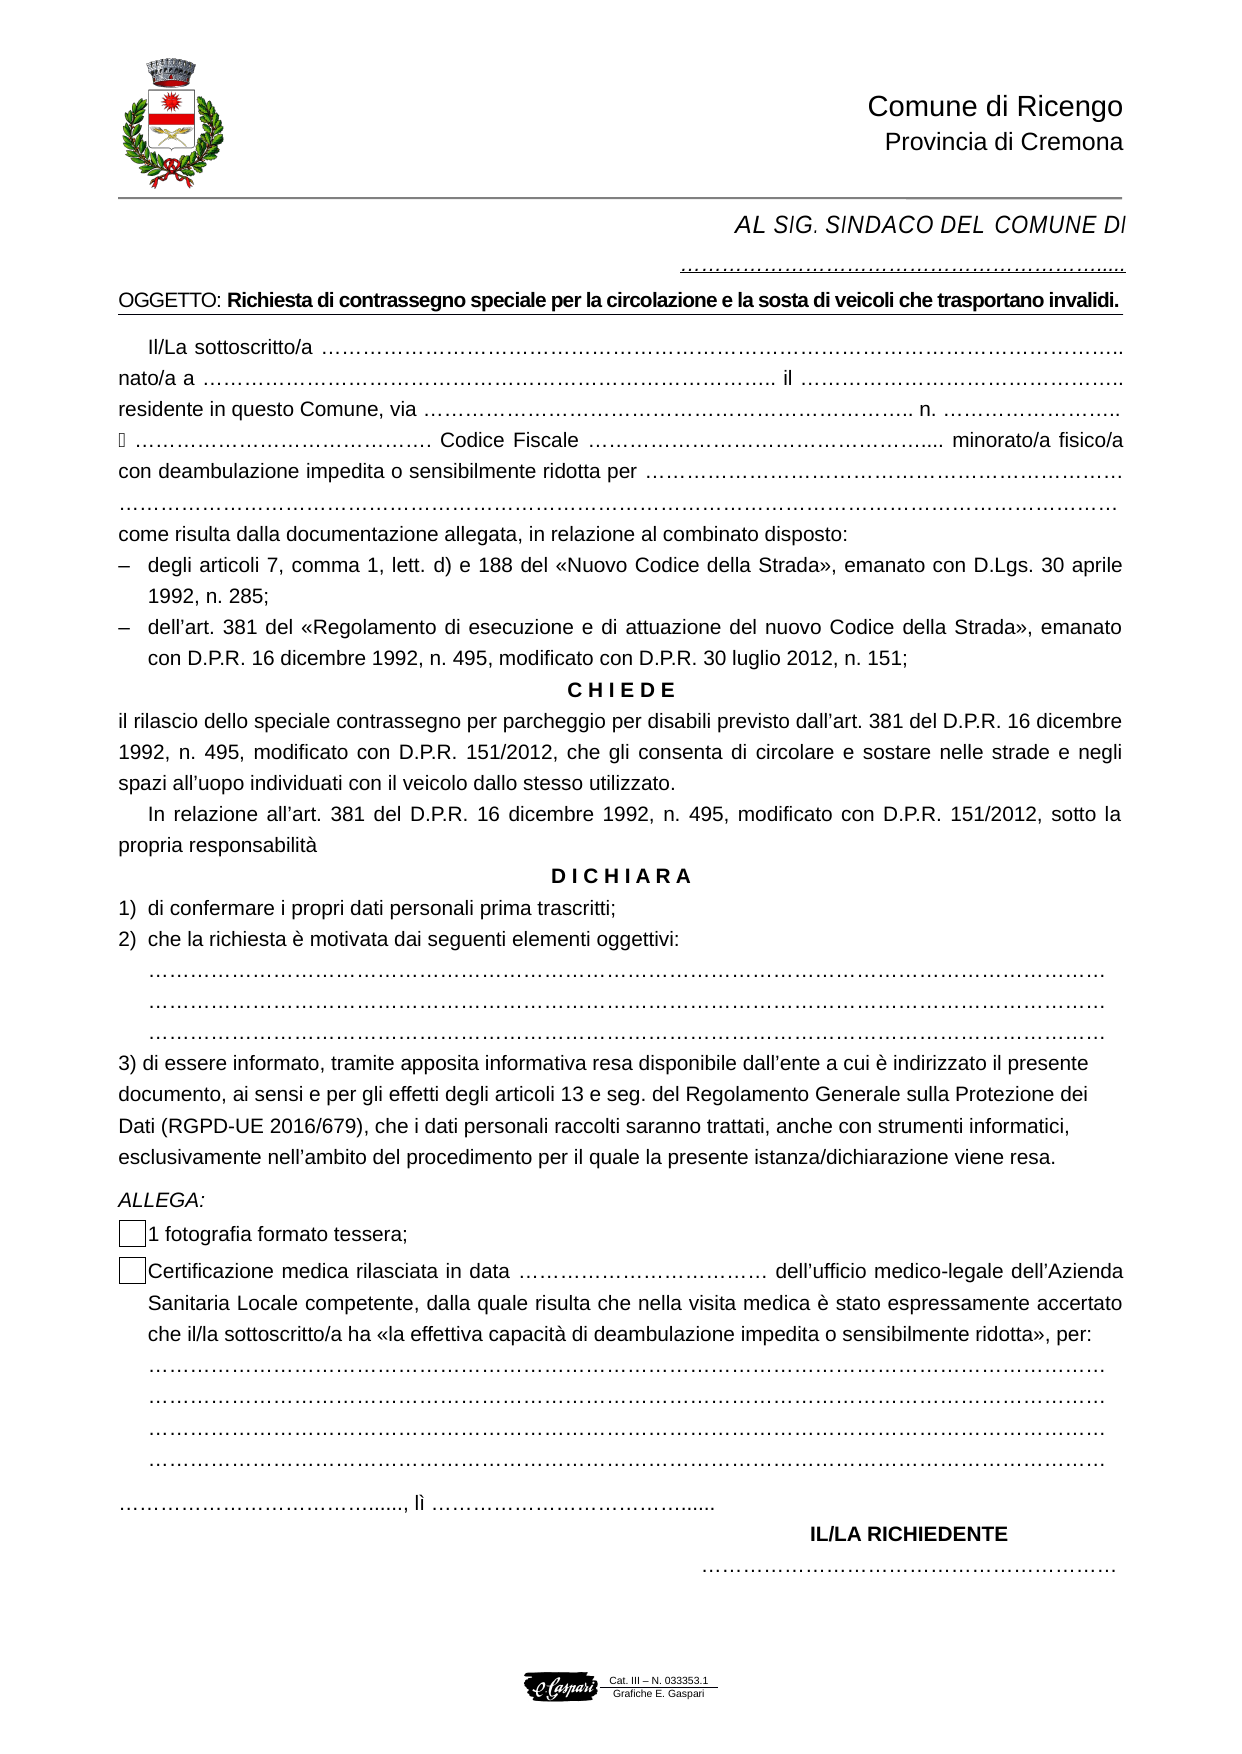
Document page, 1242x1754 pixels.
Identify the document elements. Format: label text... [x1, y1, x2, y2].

text C H I E D E [118, 677, 1123, 701]
text Certificazione medica rilasciata in data ……………………………… dell’ufficio medico-legale dell’Azienda Sanitaria Locale competente, dalla quale risulta che nella visita medica è stato espressamente accertato che il/la sottoscritto/a ha «la effettiva capacità di deambulazione impedita o sensibilmente ridotta», per: [118, 1256, 1123, 1346]
text 1) di confermare i propri dati personali prima trascritti; [118, 895, 1123, 919]
text Il/La sottoscritto/a …………………………………………………………………………………………………….. nato/a a ……………………………………………………………………….. il ……………………………………….. residente in questo Comune, via …………………………………………………………….. n. …………………….. [118, 335, 1123, 421]
text ………………………………………………………………………………………………………………………… [148, 958, 1123, 982]
text 2) che la richiesta è motivata dai seguenti elementi oggettivi: [118, 927, 1123, 951]
text ………………………………......, lì ………………………………...... [118, 1490, 1123, 1514]
text ………………………………………………………………………………………………………………………… ………………………………………………………………………………………………………………………… ………………………………………………………………………………………………………………………… ………………………………………………………………………………………………………………………… [148, 1353, 1123, 1471]
text ……………………………………………………..... [602, 251, 1126, 275]
text D I C H I A R A [118, 864, 1123, 888]
text ALLEGA: [118, 1188, 1123, 1212]
text Comune di Ricengo [224, 89, 1123, 122]
text IL/LA RICHIEDENTE [694, 1521, 1123, 1545]
text Provincia di Cremona [224, 127, 1123, 156]
picture [122, 58, 224, 189]
text 3) di essere informato, tramite apposita informativa resa disponibile dall’ente a cui è indirizzato il presente documento, ai sensi e per gli effetti degli articoli 13 e seg. del Regolamento Generale sulla Protezione dei Dati (RGPD-UE 2016/679), che i dati personali raccolti saranno trattati, anche con strumenti informatici, esclusivamente nell’ambito del procedimento per il quale la presente istanza/dichiarazione viene resa. [118, 1051, 1123, 1168]
text ………………………………………………………………………………………………………………………… [148, 1020, 1123, 1044]
text il rilascio dello speciale contrassegno per parcheggio per disabili previsto dall’art. 381 del D.P.R. 16 dicembre 1992, n. 495, modificato con D.P.R. 151/2012, che gli consenta di circolare e sostare nelle strade e negli spazi all’uopo individuati con il veicolo dallo stesso utilizzato. [118, 708, 1123, 795]
text  ……………………………………. Codice Fiscale ………………………………………….... minorato/a fisico/a con deambulazione impedita o sensibilmente ridotta per …………………………………………………………… ……………………………………………………………………………………………………………………………… [118, 428, 1123, 514]
text – degli articoli 7, comma 1, lett. d) e 188 del «Nuovo Codice della Strada», emanato con D.Lgs. 30 aprile 1992, n. 285; [118, 553, 1123, 608]
picture [523, 1671, 598, 1702]
text come risulta dalla documentazione allegata, in relazione al combinato disposto: [118, 522, 1123, 546]
text – dell’art. 381 del «Regolamento di esecuzione e di attuazione del nuovo Codice della Strada», emanato con D.P.R. 16 dicembre 1992, n. 495, modificato con D.P.R. 30 luglio 2012, n. 151; [118, 615, 1123, 670]
text …………………………………………………… [694, 1553, 1123, 1577]
text 1 fotografia formato tessera; [118, 1219, 1123, 1247]
text In relazione all’art. 381 del D.P.R. 16 dicembre 1992, n. 495, modificato con D.P.R. 151/2012, sotto la propria responsabilità [118, 802, 1123, 857]
text AL SIG. SINDACO DEL COMUNE DI [561, 210, 1126, 239]
text OGGETTO: Richiesta di contrassegno speciale per la circolazione e la sosta di veicoli che trasportano invalidi. [118, 288, 1123, 314]
text ………………………………………………………………………………………………………………………… [148, 989, 1123, 1013]
